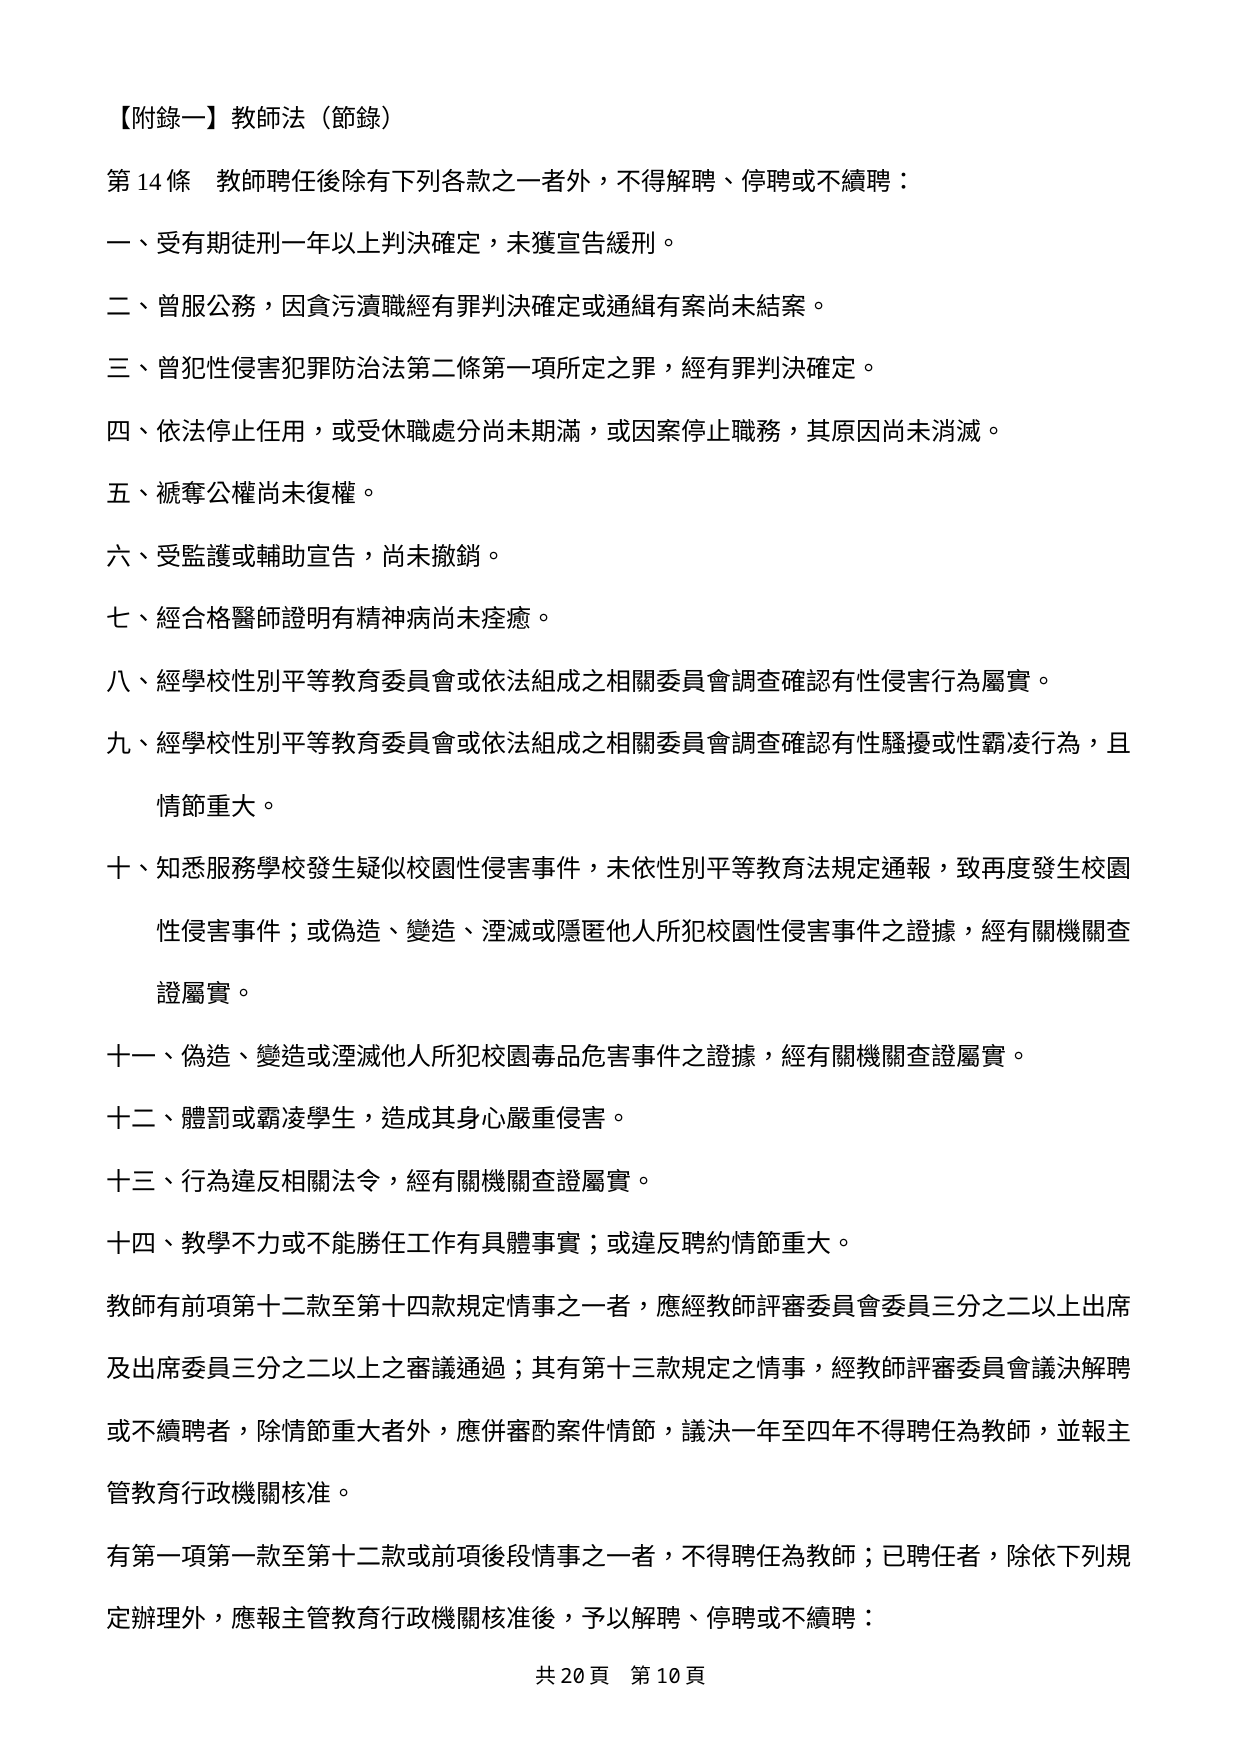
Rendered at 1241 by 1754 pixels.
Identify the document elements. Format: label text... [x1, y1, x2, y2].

text 九、經學校性別平等教育委員會或依法組成之相關委員會調查確認有性騷擾或性霸凌行為，且情節重大。 [1039, 700, 1134, 825]
text 五、褫奪公權尚未復權。 [106, 450, 1134, 512]
text 教師有前項第十二款至第十四款規定情事之一者，應經教師評審委員會委員三分之二以上出席及出席委員三分之二以上之審議通過；其有第十三款規定之情事，經教師評審委員會議決解聘或不續聘者，除情節重大者外，應併審酌案件情節，議決一年至四年不得聘任為教師，並報主管教育行政機關核准。 [106, 1262, 1134, 1512]
text 十二、體罰或霸凌學生，造成其身心嚴重侵害。 [1039, 1075, 1134, 1137]
text 十四、教學不力或不能勝任工作有具體事實；或違反聘約情節重大。 [1039, 1200, 1134, 1262]
text 一、受有期徒刑一年以上判決確定，未獲宣告緩刑。 [106, 200, 1134, 262]
text 十、知悉服務學校發生疑似校園性侵害事件，未依性別平等教育法規定通報，致再度發生校園性侵害事件；或偽造、變造、湮滅或隱匿他人所犯校園性侵害事件之證據，經有關機關查證屬實。 [106, 825, 250, 1012]
text 十一、偽造、變造或湮滅他人所犯校園毒品危害事件之證據，經有關機關查證屬實。 [106, 1012, 250, 1075]
text 七、經合格醫師證明有精神病尚未痊癒。 [106, 575, 1134, 637]
text 四、依法停止任用，或受休職處分尚未期滿，或因案停止職務，其原因尚未消滅。 [106, 387, 1134, 450]
text 九、經學校性別平等教育委員會或依法組成之相關委員會調查確認有性騷擾或性霸凌行為，且情節重大。 [106, 700, 250, 825]
text 十四、教學不力或不能勝任工作有具體事實；或違反聘約情節重大。 [106, 1200, 250, 1262]
text 【附錄一】教師法（節錄） [106, 75, 1134, 137]
text 第14條 教師聘任後除有下列各款之一者外，不得解聘、停聘或不續聘： [106, 137, 1134, 200]
text 十、知悉服務學校發生疑似校園性侵害事件，未依性別平等教育法規定通報，致再度發生校園性侵害事件；或偽造、變造、湮滅或隱匿他人所犯校園性侵害事件之證據，經有關機關查證屬實。 [1039, 825, 1134, 1012]
text 三、曾犯性侵害犯罪防治法第二條第一項所定之罪，經有罪判決確定。 [106, 325, 1134, 387]
text 有第一項第一款至第十二款或前項後段情事之一者，不得聘任為教師；已聘任者，除依下列規定辦理外，應報主管教育行政機關核准後，予以解聘、停聘或不續聘： [106, 1512, 1134, 1637]
text 十二、體罰或霸凌學生，造成其身心嚴重侵害。 [106, 1075, 250, 1137]
text 十三、行為違反相關法令，經有關機關查證屬實。 [1039, 1137, 1134, 1200]
text 十一、偽造、變造或湮滅他人所犯校園毒品危害事件之證據，經有關機關查證屬實。 [1039, 1012, 1134, 1075]
text 二、曾服公務，因貪污瀆職經有罪判決確定或通緝有案尚未結案。 [106, 262, 1134, 325]
text 六、受監護或輔助宣告，尚未撤銷。 [106, 512, 1134, 575]
text 八、經學校性別平等教育委員會或依法組成之相關委員會調查確認有性侵害行為屬實。 [106, 637, 1134, 700]
text 十三、行為違反相關法令，經有關機關查證屬實。 [106, 1137, 250, 1200]
